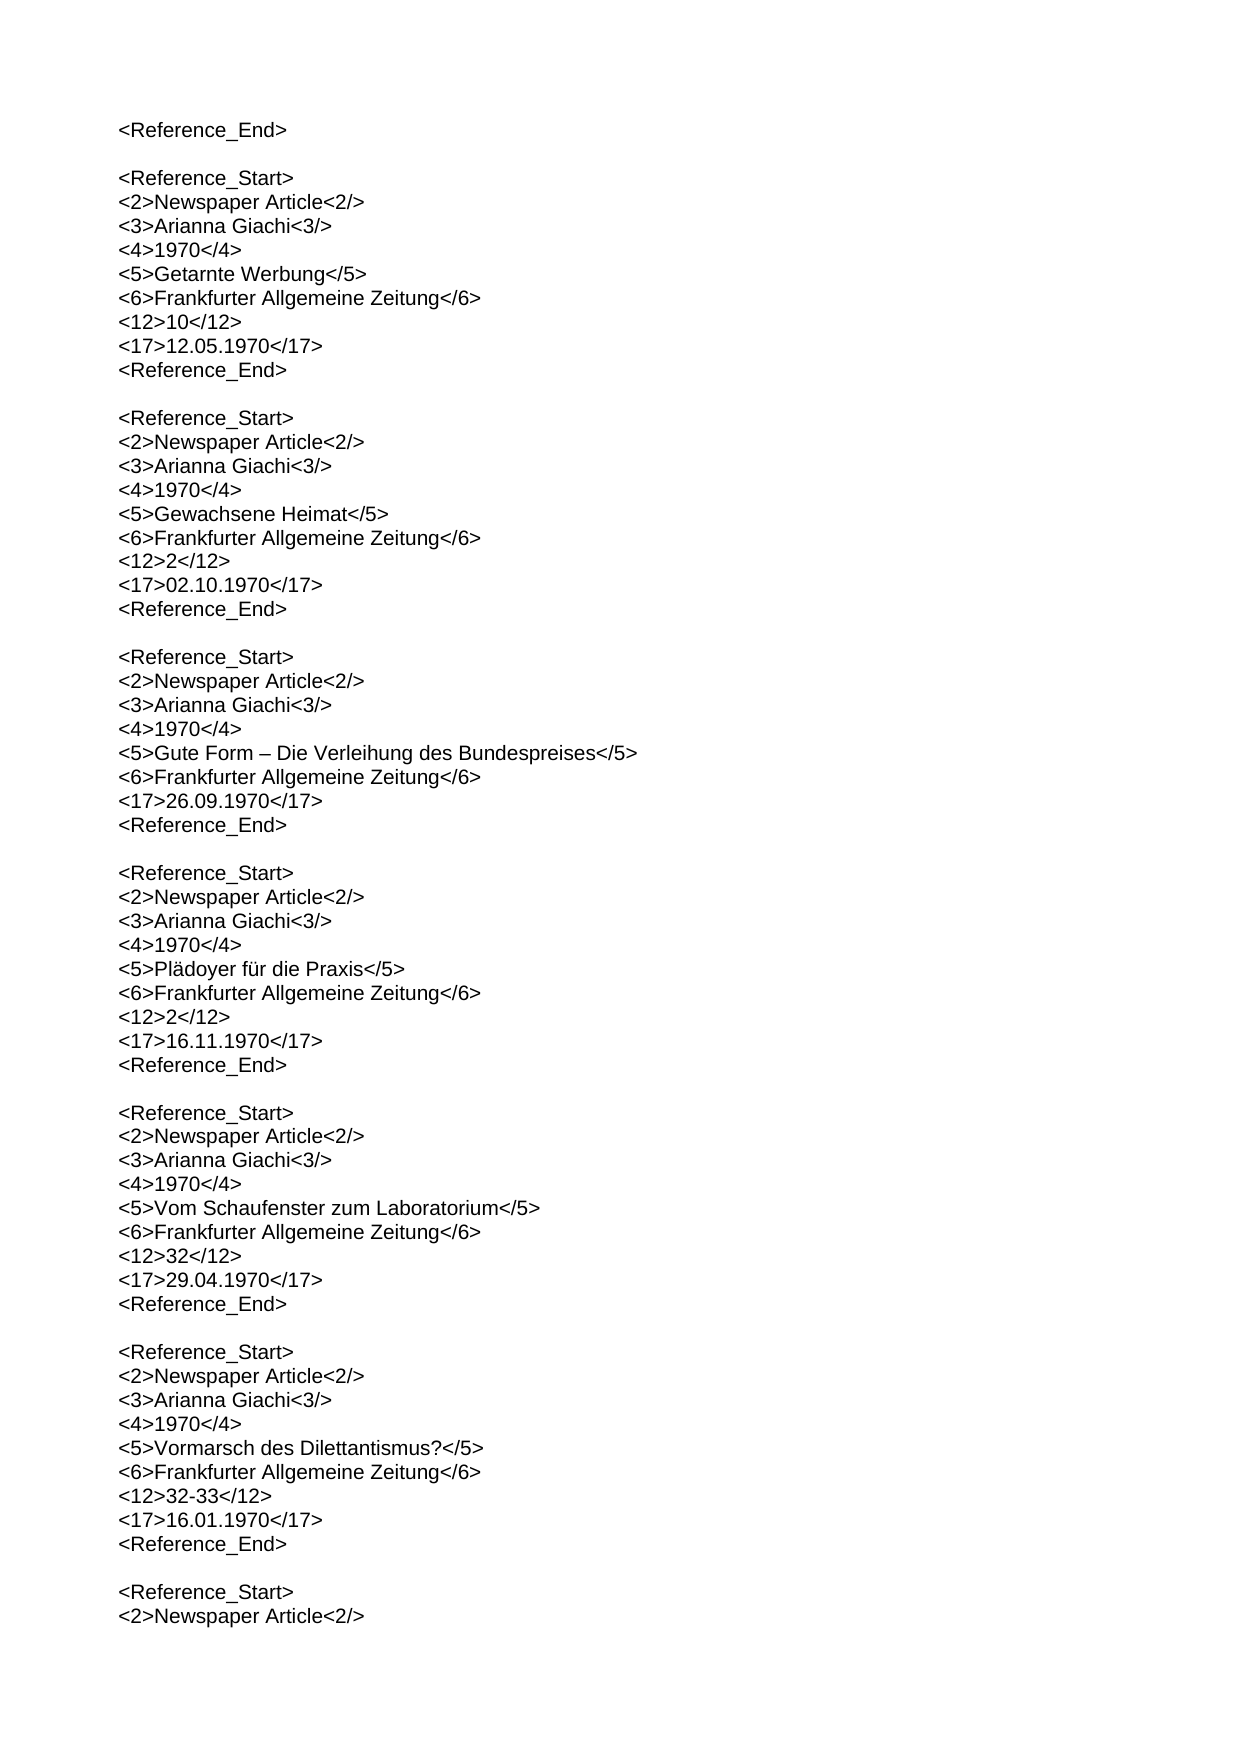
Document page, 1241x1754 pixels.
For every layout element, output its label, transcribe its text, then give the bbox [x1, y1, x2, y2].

text <3>Arianna Giachi<3/> [118, 214, 1122, 238]
text <2>Newspaper Article<2/> [118, 1124, 1122, 1148]
text <3>Arianna Giachi<3/> [118, 909, 1122, 933]
text <5>Plädoyer für die Praxis</5> [118, 957, 1122, 981]
text <6>Frankfurter Allgemeine Zeitung</6> [118, 1220, 1122, 1244]
text <2>Newspaper Article<2/> [118, 429, 1122, 453]
text <5>Gewachsene Heimat</5> [118, 501, 1122, 525]
text <2>Newspaper Article<2/> [118, 1364, 1122, 1388]
text <17>26.09.1970</17> [118, 789, 1122, 813]
text <Reference_End> [118, 118, 1122, 142]
text <6>Frankfurter Allgemeine Zeitung</6> [118, 525, 1122, 549]
text <Reference_Start> [118, 1100, 1122, 1124]
text <12>10</12> [118, 310, 1122, 334]
text <Reference_Start> [118, 406, 1122, 429]
text <12>32-33</12> [118, 1484, 1122, 1508]
text <4>1970</4> [118, 238, 1122, 262]
text <17>16.01.1970</17> [118, 1508, 1122, 1532]
text <5>Getarnte Werbung</5> [118, 262, 1122, 286]
text <6>Frankfurter Allgemeine Zeitung</6> [118, 1460, 1122, 1484]
text <Reference_End> [118, 1052, 1122, 1076]
text <17>12.05.1970</17> [118, 334, 1122, 358]
text <17>29.04.1970</17> [118, 1268, 1122, 1292]
text <4>1970</4> [118, 1412, 1122, 1436]
text <2>Newspaper Article<2/> [118, 1603, 1122, 1627]
text <Reference_Start> [118, 861, 1122, 885]
text <5>Vormarsch des Dilettantismus?</5> [118, 1436, 1122, 1460]
text <2>Newspaper Article<2/> [118, 190, 1122, 214]
text <Reference_End> [118, 1532, 1122, 1556]
text <6>Frankfurter Allgemeine Zeitung</6> [118, 765, 1122, 789]
text <Reference_End> [118, 1292, 1122, 1316]
text <6>Frankfurter Allgemeine Zeitung</6> [118, 286, 1122, 310]
text <2>Newspaper Article<2/> [118, 885, 1122, 909]
text <3>Arianna Giachi<3/> [118, 1388, 1122, 1412]
text <Reference_Start> [118, 1579, 1122, 1603]
text <Reference_Start> [118, 1340, 1122, 1364]
text <Reference_Start> [118, 166, 1122, 190]
text <5>Vom Schaufenster zum Laboratorium</5> [118, 1196, 1122, 1220]
text <Reference_Start> [118, 645, 1122, 669]
text <17>02.10.1970</17> [118, 573, 1122, 597]
text <12>2</12> [118, 1004, 1122, 1028]
text <3>Arianna Giachi<3/> [118, 1148, 1122, 1172]
text <4>1970</4> [118, 477, 1122, 501]
text <Reference_End> [118, 813, 1122, 837]
text <17>16.11.1970</17> [118, 1028, 1122, 1052]
text <4>1970</4> [118, 717, 1122, 741]
text <4>1970</4> [118, 933, 1122, 957]
text <4>1970</4> [118, 1172, 1122, 1196]
text <12>2</12> [118, 549, 1122, 573]
text <2>Newspaper Article<2/> [118, 669, 1122, 693]
text <5>Gute Form – Die Verleihung des Bundespreises</5> [118, 741, 1122, 765]
text <12>32</12> [118, 1244, 1122, 1268]
text <Reference_End> [118, 597, 1122, 621]
text <6>Frankfurter Allgemeine Zeitung</6> [118, 981, 1122, 1004]
text <3>Arianna Giachi<3/> [118, 453, 1122, 477]
text <Reference_End> [118, 358, 1122, 382]
text <3>Arianna Giachi<3/> [118, 693, 1122, 717]
